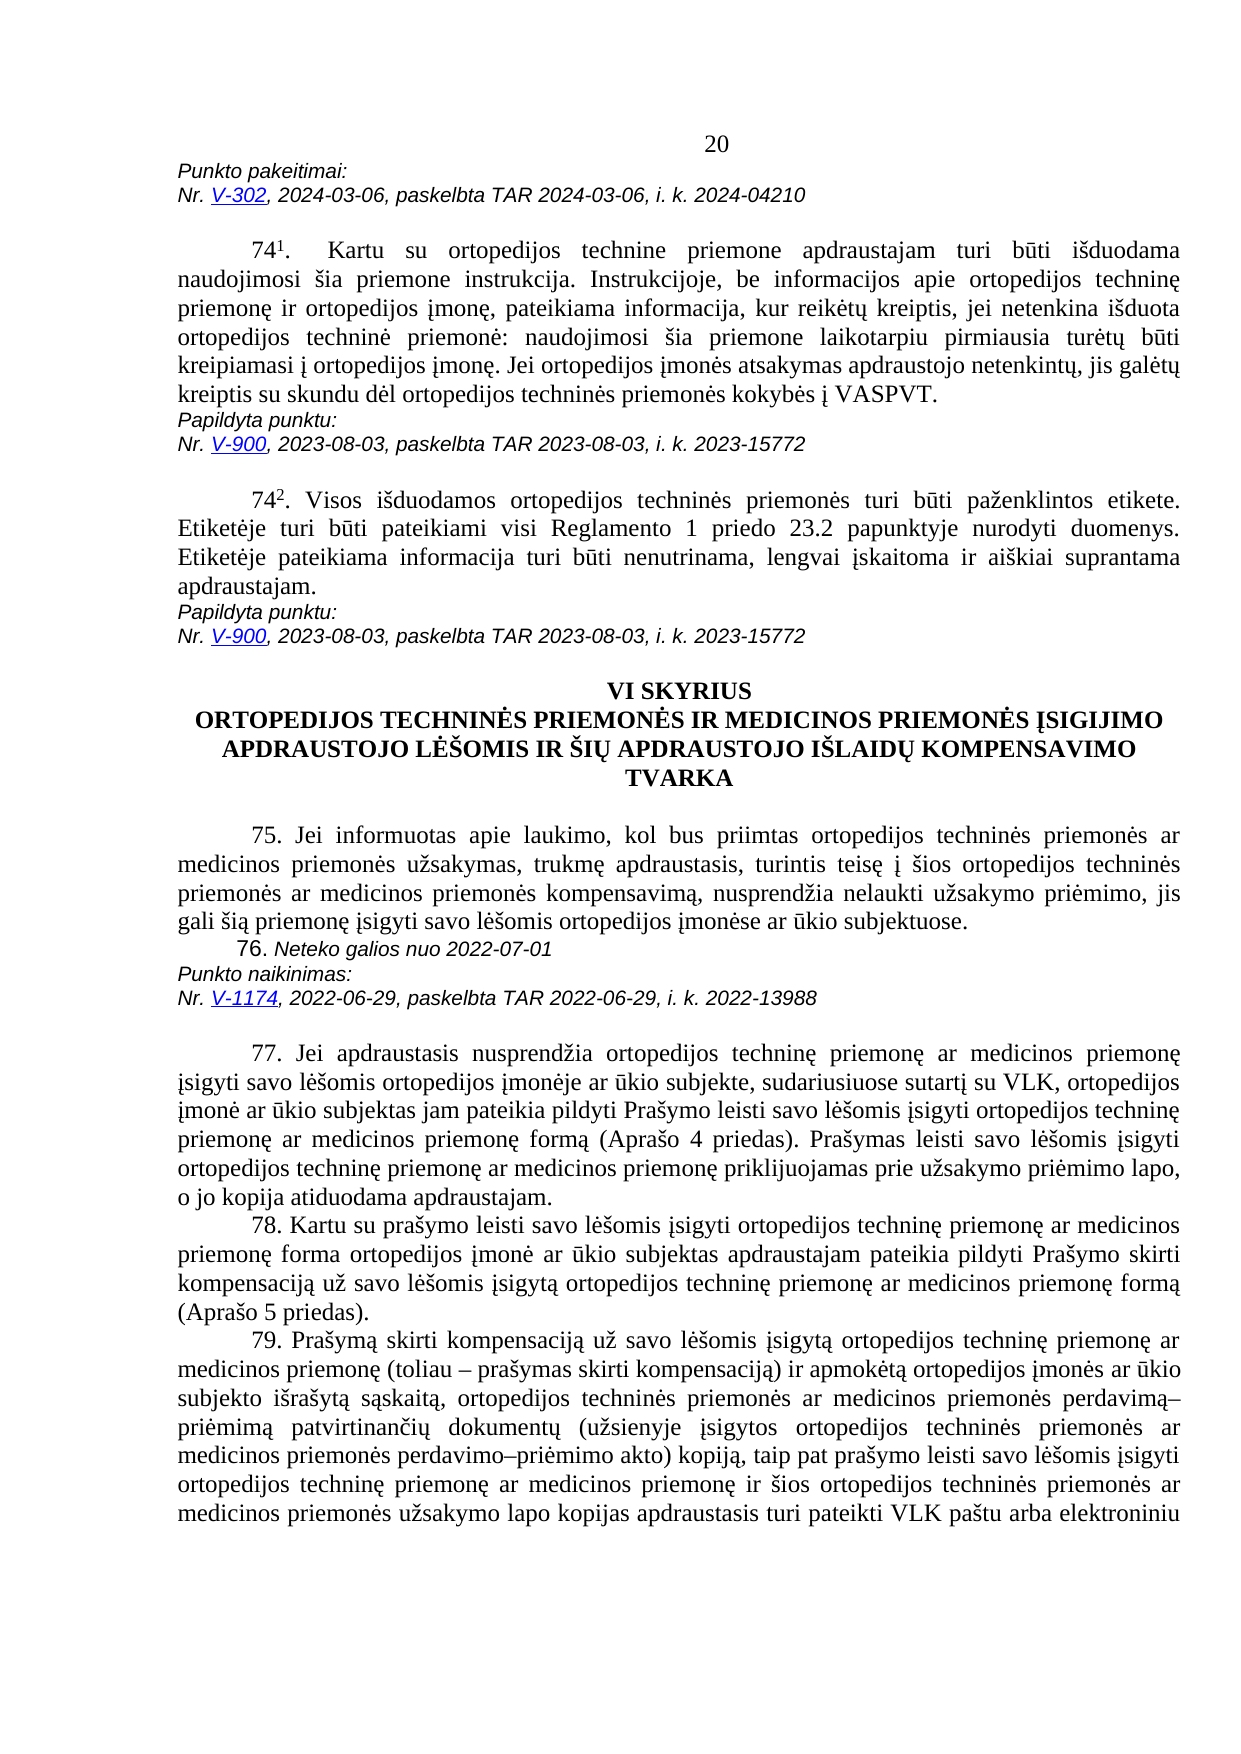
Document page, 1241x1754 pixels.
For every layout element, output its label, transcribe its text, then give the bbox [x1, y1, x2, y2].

text Papildyta punktu: [177, 408, 1181, 432]
text Punkto naikinimas: [177, 961, 1181, 985]
text Nr. V-900, 2023-08-03, paskelbta TAR 2023-08-03, i. k. 2023-15772 [177, 432, 1181, 456]
text Nr. V-302, 2024-03-06, paskelbta TAR 2024-03-06, i. k. 2024-04210 [177, 183, 1181, 207]
text Papildyta punktu: [177, 600, 1181, 624]
text 75. Jei informuotas apie laukimo, kol bus priimtas ortopedijos techninės priemonės ar medicinos priemonės užsakymas, trukmę apdraustasis, turintis teisę į šios ortopedijos techninės priemonės ar medicinos priemonės kompensavimą, nusprendžia nelaukti užsakymo priėmimo, jis gali šią priemonę įsigyti savo lėšomis ortopedijos įmonėse ar ūkio subjektuose. [177, 820, 1181, 935]
text ORTOPEDIJOS TECHNINĖS PRIEMONĖS IR MEDICINOS PRIEMONĖS ĮSIGIJIMO APDRAUSTOJO LĖŠOMIS IR ŠIŲ APDRAUSTOJO IŠLAIDŲ KOMPENSAVIMO TVARKA [177, 705, 1181, 791]
text VI SKYRIUS [177, 676, 1181, 705]
text Punkto pakeitimai: [177, 159, 1181, 183]
text Nr. V-900, 2023-08-03, paskelbta TAR 2023-08-03, i. k. 2023-15772 [177, 624, 1181, 648]
text 79. Prašymą skirti kompensaciją už savo lėšomis įsigytą ortopedijos techninę priemonę ar medicinos priemonę (toliau – prašymas skirti kompensaciją) ir apmokėtą ortopedijos įmonės ar ūkio subjekto išrašytą sąskaitą, ortopedijos techninės priemonės ar medicinos priemonės perdavimą–priėmimą patvirtinančių dokumentų (užsienyje įsigytos ortopedijos techninės priemonės ar medicinos priemonės perdavimo–priėmimo akto) kopiją, taip pat prašymo leisti savo lėšomis įsigyti ortopedijos techninę priemonę ar medicinos priemonę ir šios ortopedijos techninės priemonės ar medicinos priemonės užsakymo lapo kopijas apdraustasis turi pateikti VLK paštu arba elektroniniu [177, 1326, 1181, 1527]
text 77. Jei apdraustasis nusprendžia ortopedijos techninę priemonę ar medicinos priemonę įsigyti savo lėšomis ortopedijos įmonėje ar ūkio subjekte, sudariusiuose sutartį su VLK, ortopedijos įmonė ar ūkio subjektas jam pateikia pildyti Prašymo leisti savo lėšomis įsigyti ortopedijos techninę priemonę ar medicinos priemonę formą (Aprašo 4 priedas). Prašymas leisti savo lėšomis įsigyti ortopedijos techninę priemonę ar medicinos priemonę priklijuojamas prie užsakymo priėmimo lapo, o jo kopija atiduodama apdraustajam. [177, 1038, 1181, 1211]
text 741. Kartu su ortopedijos technine priemone apdraustajam turi būti išduodama naudojimosi šia priemone instrukcija. Instrukcijoje, be informacijos apie ortopedijos techninę priemonę ir ortopedijos įmonę, pateikiama informacija, kur reikėtų kreiptis, jei netenkina išduota ortopedijos techninė priemonė: naudojimosi šia priemone laikotarpiu pirmiausia turėtų būti kreipiamasi į ortopedijos įmonę. Jei ortopedijos įmonės atsakymas apdraustojo netenkintų, jis galėtų kreiptis su skundu dėl ortopedijos techninės priemonės kokybės į VASPVT. [177, 236, 1181, 408]
text 78. Kartu su prašymo leisti savo lėšomis įsigyti ortopedijos techninę priemonę ar medicinos priemonę forma ortopedijos įmonė ar ūkio subjektas apdraustajam pateikia pildyti Prašymo skirti kompensaciją už savo lėšomis įsigytą ortopedijos techninę priemonę ar medicinos priemonę formą (Aprašo 5 priedas). [177, 1211, 1181, 1326]
text Nr. V-1174, 2022-06-29, paskelbta TAR 2022-06-29, i. k. 2022-13988 [177, 985, 1181, 1009]
text 742. Visos išduodamos ortopedijos techninės priemonės turi būti paženklintos etikete. Etiketėje turi būti pateikiami visi Reglamento 1 priedo 23.2 papunktyje nurodyti duomenys. Etiketėje pateikiama informacija turi būti nenutrinama, lengvai įskaitoma ir aiškiai suprantama apdraustajam. [177, 485, 1181, 600]
text 76. Neteko galios nuo 2022-07-01 [177, 935, 1181, 961]
